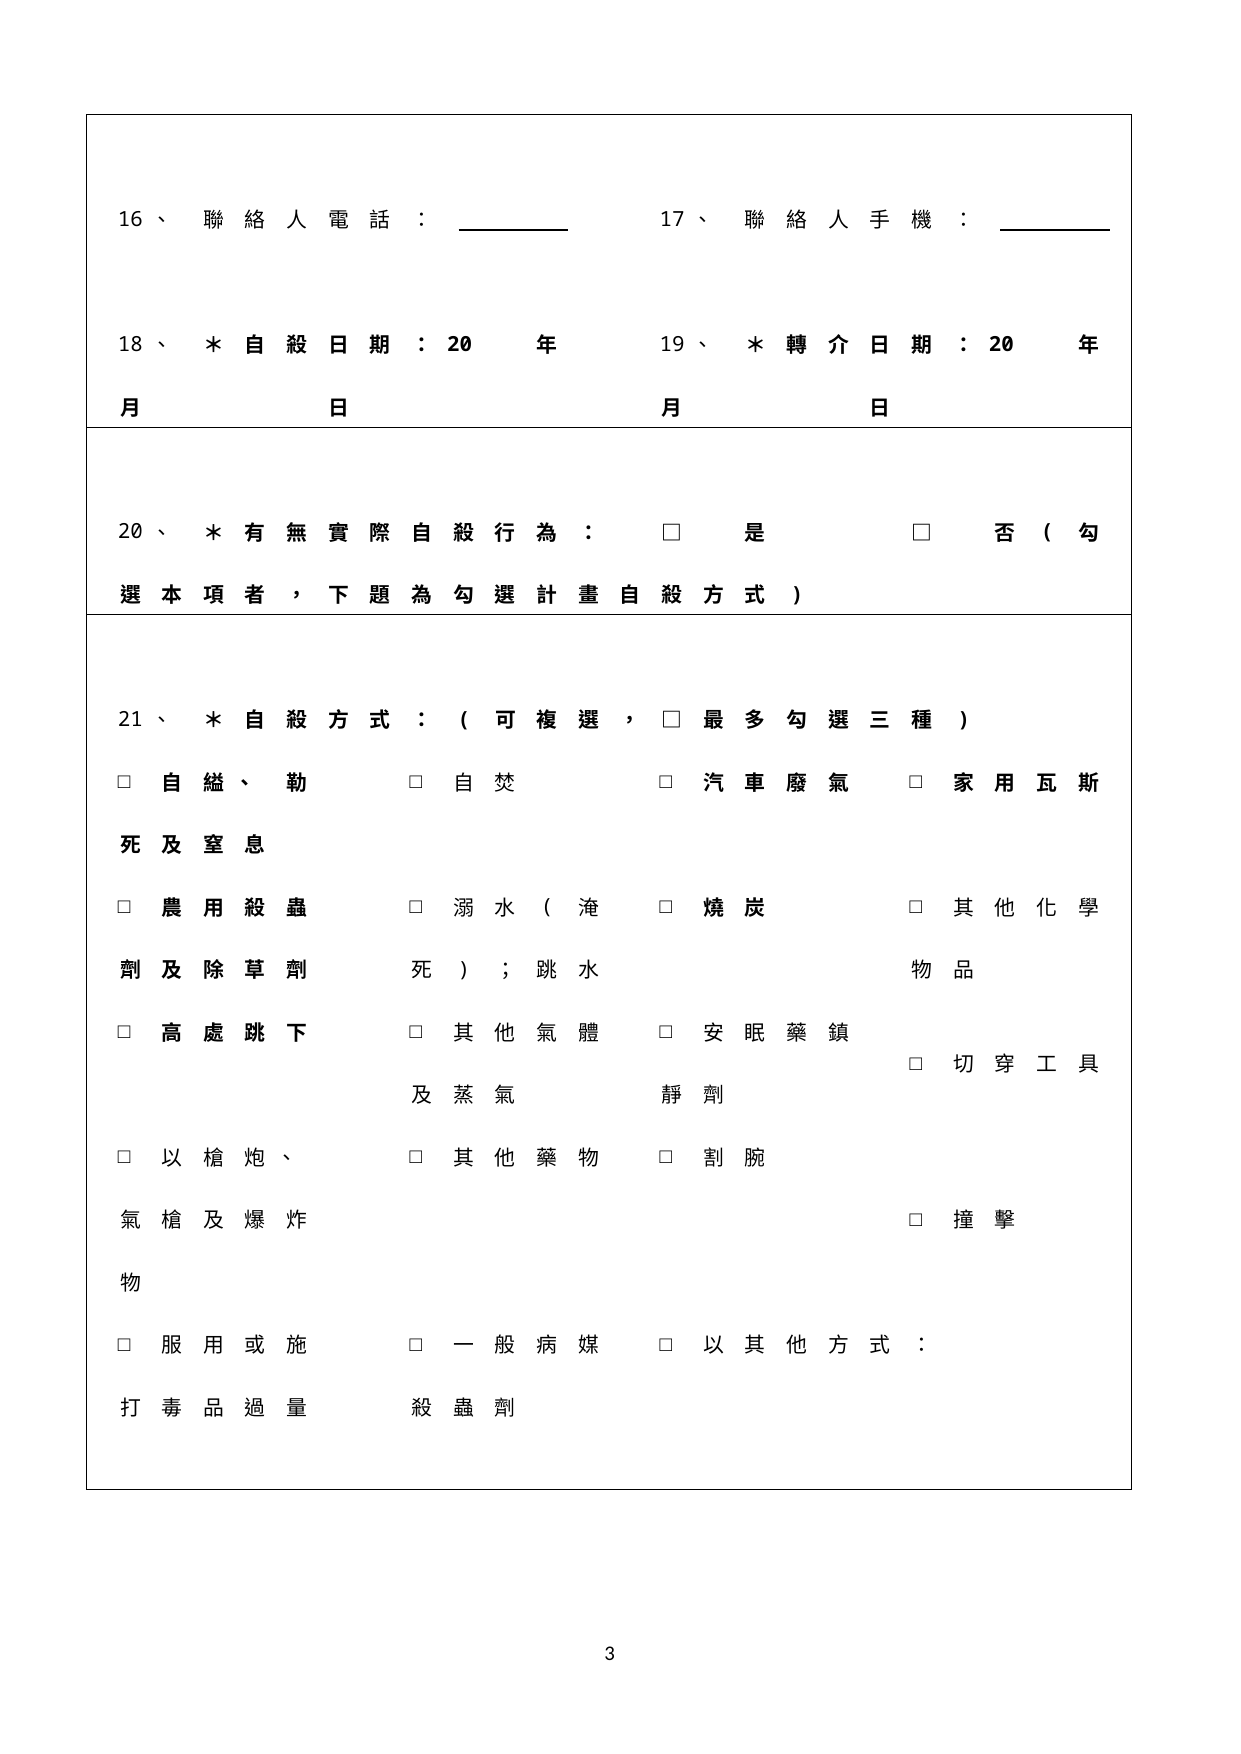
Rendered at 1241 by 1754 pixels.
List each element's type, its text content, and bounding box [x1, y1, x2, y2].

table_cell 17、聯絡人手機： 19、＊轉介日期：20 年 月 日 [609, 115, 1131, 427]
table_cell □ 溺水(淹死)；跳水 [369, 864, 638, 989]
table_header □ 自焚 [369, 739, 638, 864]
table_cell 21、＊自殺方式：(可複選，□最多勾選三種) [87, 615, 1131, 1489]
table_cell 20、＊有無實際自殺行為： □ 是 □ 否(勾選本項者，下題為勾選計畫自殺方式) [87, 428, 1131, 614]
table_header □ 家用瓦斯 [884, 739, 1121, 864]
table_cell □ 其他氣體及蒸氣 [369, 989, 638, 1114]
table_cell □ 服用或施打毒品過量 [98, 1302, 369, 1427]
table_cell □ 高處跳下 [98, 989, 369, 1114]
table_cell 16、聯絡人電話： 18、＊自殺日期：20 年 月 日 [87, 115, 609, 427]
table_cell □ 一般病媒殺蟲劑 [369, 1302, 638, 1427]
table_cell □ 切穿工具 [884, 989, 1121, 1114]
table_cell □ 農用殺蟲劑及除草劑 [98, 864, 369, 989]
table_cell □ 以其他方式： [639, 1302, 1121, 1427]
table_cell □ 以槍炮、氣槍及爆炸物 [98, 1114, 369, 1302]
table_header □ 汽車廢氣 [639, 739, 883, 864]
table_header □ 自縊、勒死及窒息 [98, 739, 369, 864]
table_cell □ 燒炭 [639, 864, 883, 989]
table_cell □ 其他藥物 [369, 1114, 638, 1302]
table_cell □ 其他化學物品 [884, 864, 1121, 989]
table_cell □ 安眠藥鎮靜劑 [639, 989, 883, 1114]
table_cell □ 撞擊 [884, 1114, 1121, 1302]
table_cell □ 割腕 [639, 1114, 883, 1302]
